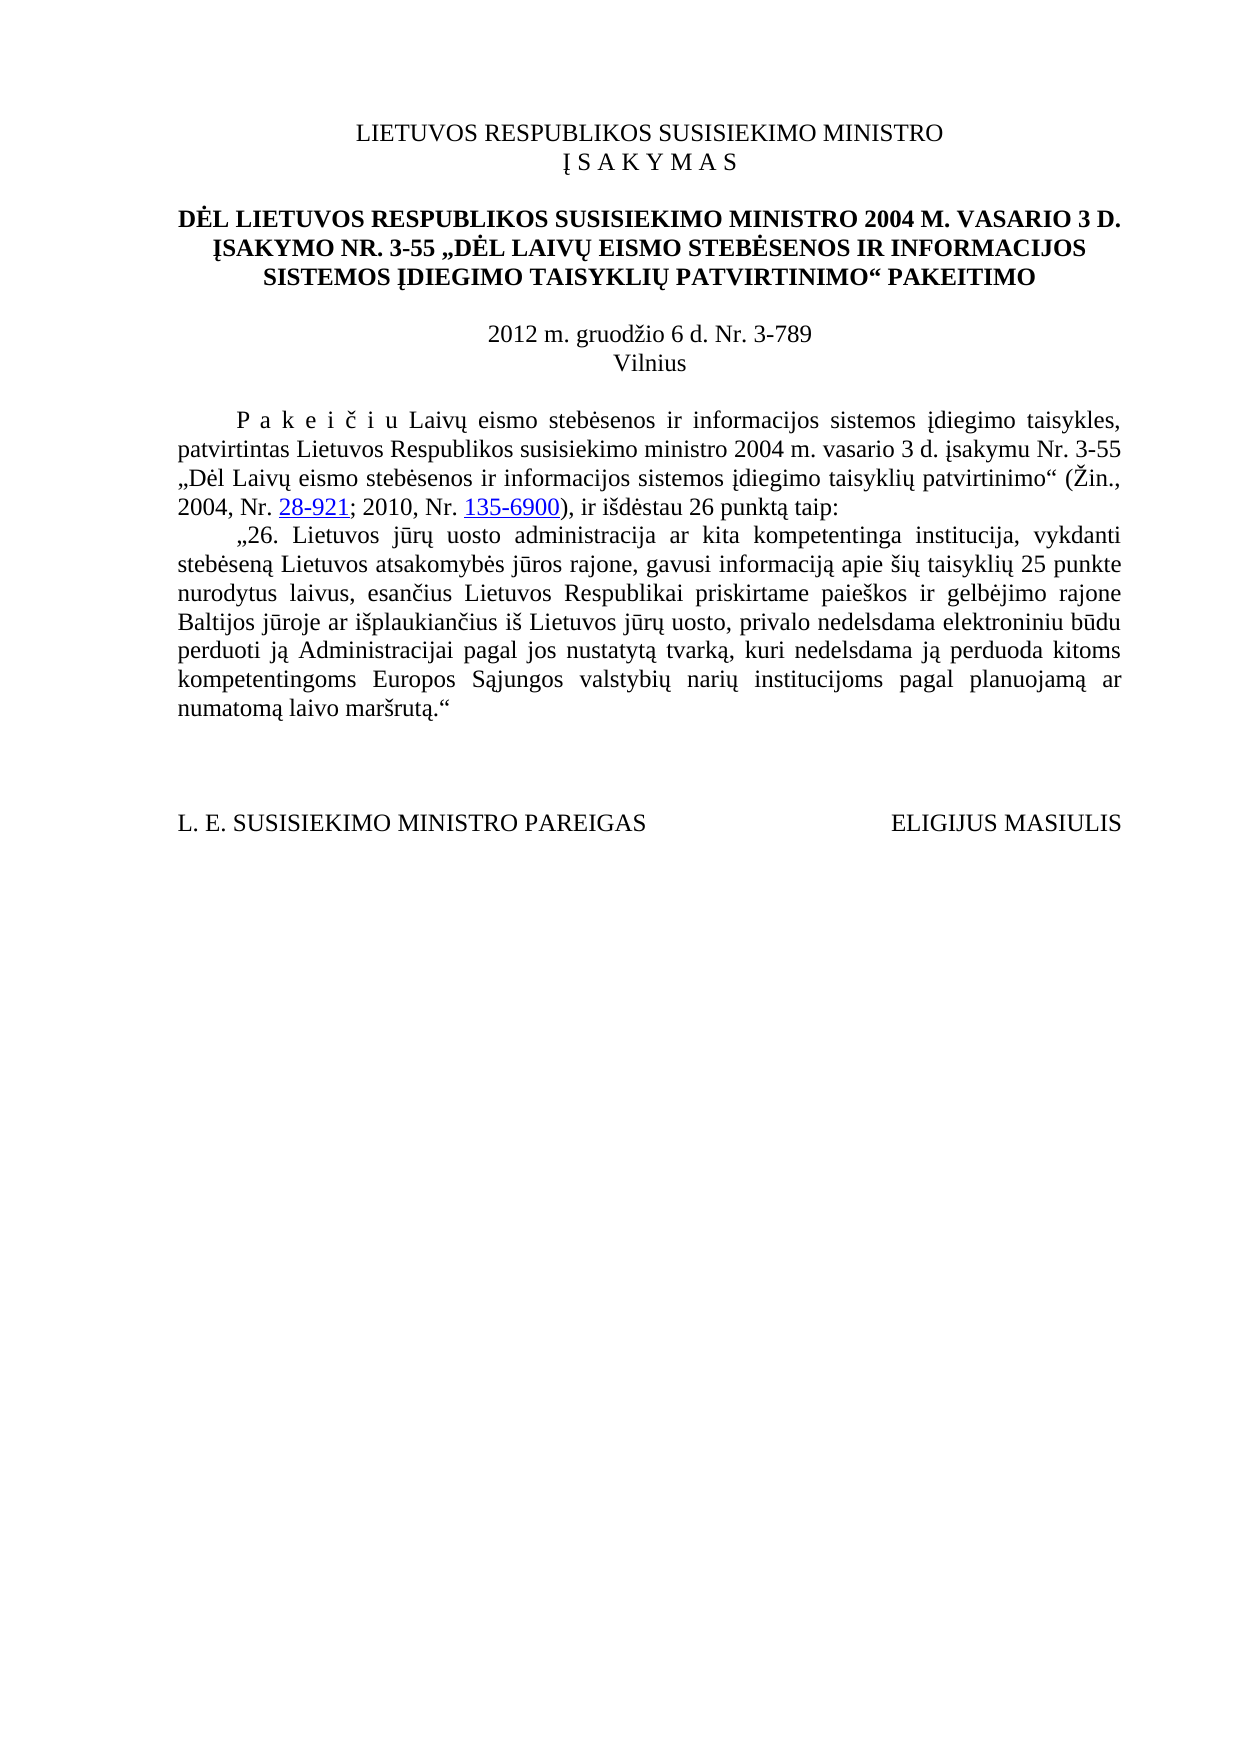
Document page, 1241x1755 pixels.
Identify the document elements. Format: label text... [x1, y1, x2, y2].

text Vilnius [177, 348, 1122, 377]
text DĖL LIETUVOS RESPUBLIKOS SUSISIEKIMO MINISTRO 2004 M. VASARIO 3 D. ĮSAKYMO Nr. 3-55 „DĖL LAIVŲ EISMO STEBĖSENOS IR INFORMACIJOS SISTEMOS ĮDIEGIMO TAISYKLIŲ PATVIRTINIMO“ PAKEITIMO [177, 204, 1122, 291]
text LIETUVOS RESPUBLIKOS SUSISIEKIMO MINISTRO [177, 118, 1122, 147]
text P a k e i č i u Laivų eismo stebėsenos ir informacijos sistemos įdiegimo taisykles, patvirtintas Lietuvos Respublikos susisiekimo ministro 2004 m. vasario 3 d. įsakymu Nr. 3-55 „Dėl Laivų eismo stebėsenos ir informacijos sistemos įdiegimo taisyklių patvirtinimo“ (Žin., 2004, Nr. 28-921; 2010, Nr. 135-6900), ir išdėstau 26 punktą taip: [177, 406, 1122, 521]
text 2012 m. gruodžio 6 d. Nr. 3-789 [177, 319, 1122, 348]
text L. e. susisiekimo ministro pareigas Eligijus Masiulis [177, 808, 1122, 837]
text „26. Lietuvos jūrų uosto administracija ar kita kompetentinga institucija, vykdanti stebėseną Lietuvos atsakomybės jūros rajone, gavusi informaciją apie šių taisyklių 25 punkte nurodytus laivus, esančius Lietuvos Respublikai priskirtame paieškos ir gelbėjimo rajone Baltijos jūroje ar išplaukiančius iš Lietuvos jūrų uosto, privalo nedelsdama elektroniniu būdu perduoti ją Administracijai pagal jos nustatytą tvarką, kuri nedelsdama ją perduoda kitoms kompetentingoms Europos Sąjungos valstybių narių institucijoms pagal planuojamą ar numatomą laivo maršrutą.“ [177, 521, 1122, 722]
text Į S A K Y M A S [177, 147, 1122, 176]
